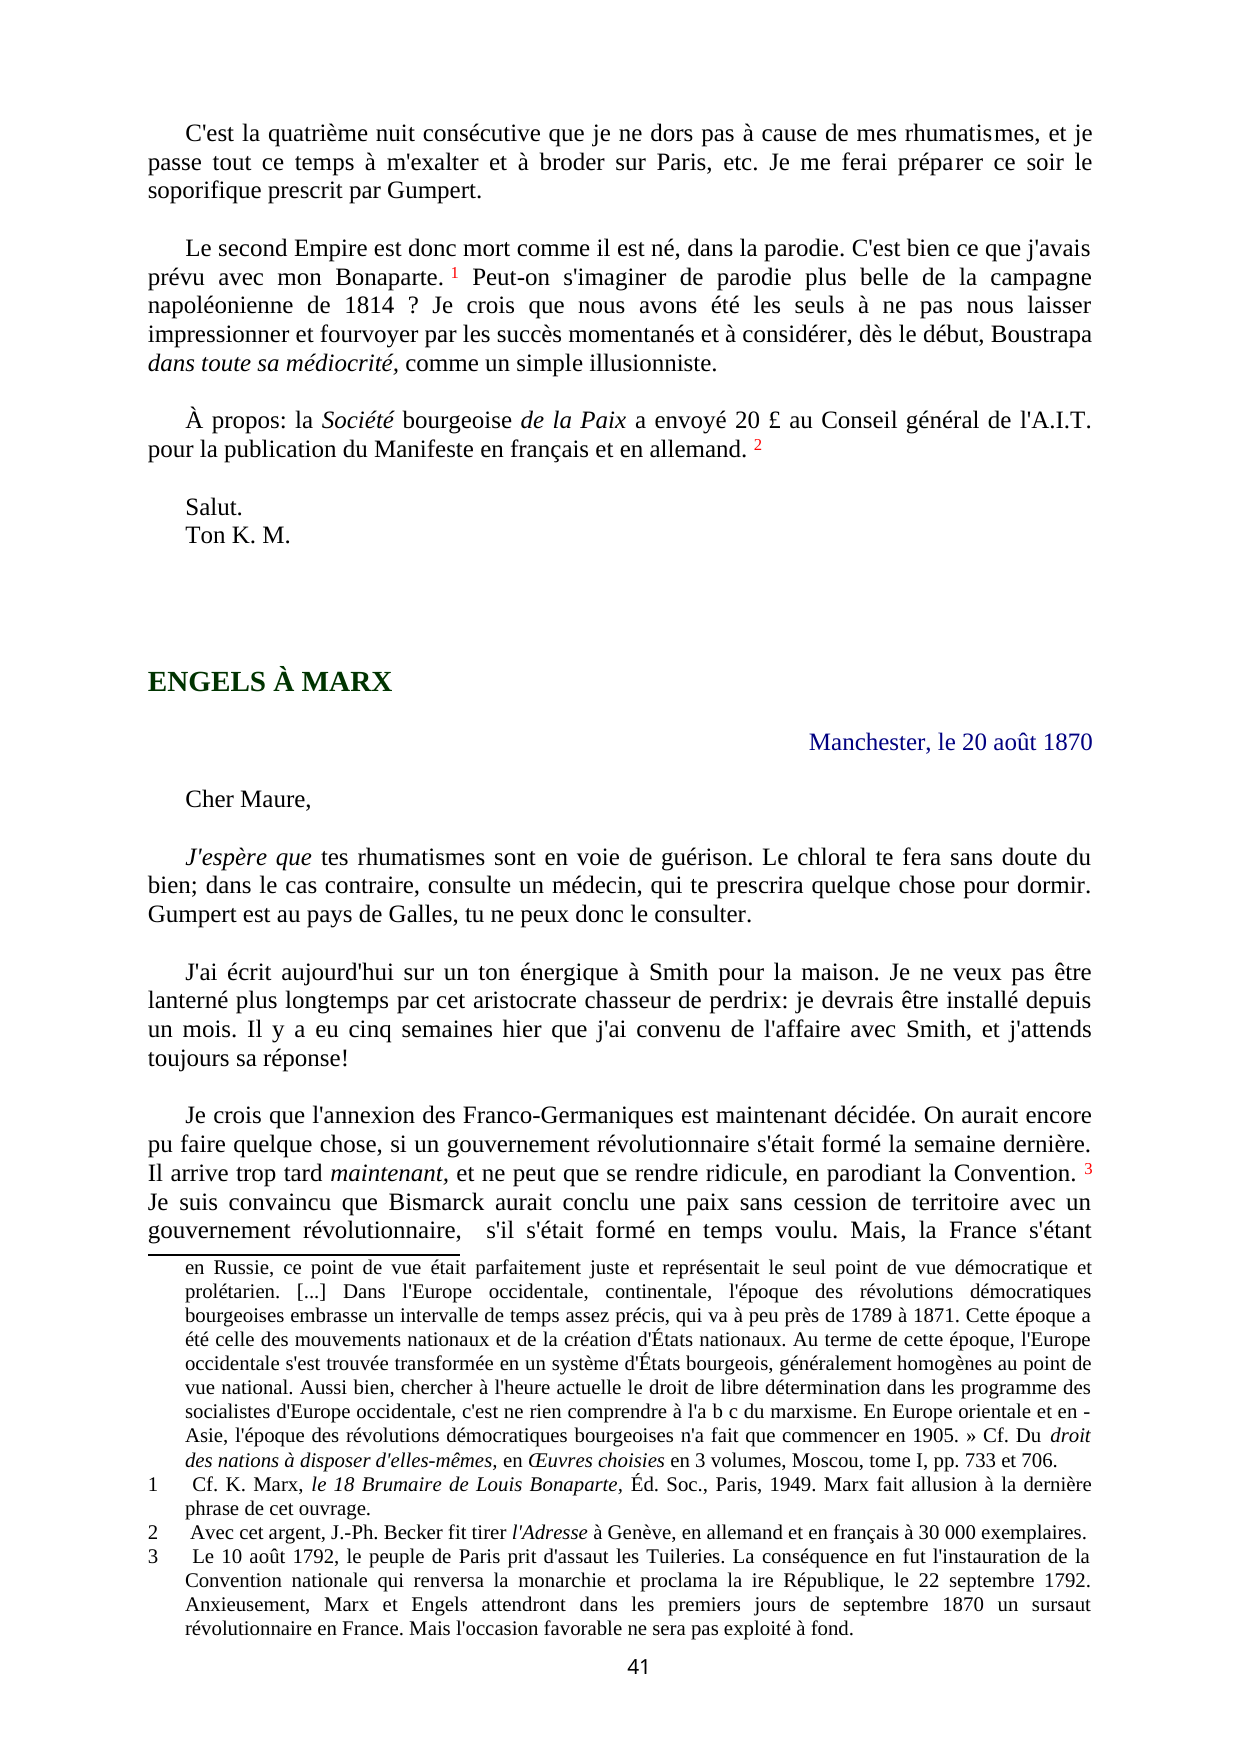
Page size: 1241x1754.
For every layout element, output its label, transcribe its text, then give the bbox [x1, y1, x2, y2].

text Cf. K. Marx, le 18 Brumaire de Louis Bonaparte, Éd. Soc., Paris, 1949. Marx fait allusion à la dernière phrase de cet ouvrage. [148, 1472, 1093, 1520]
text C'est la quatrième nuit consécutive que je ne dors pas à cause de mes rhumatis­mes, et je passe tout ce temps à m'exalter et à broder sur Paris, etc. Je me ferai prépa­rer ce soir le soporifique prescrit par Gumpert. [148, 118, 1093, 204]
text Je crois que l'annexion des Franco-Germaniques est maintenant décidée. On aurait encore pu faire quelque chose, si un gouvernement révolutionnaire s'était formé la semaine dernière. Il arrive trop tard maintenant, et ne peut que se rendre ridicule, en parodiant la Convention. Je suis convaincu que Bismarck aurait conclu une paix sans cession de territoire avec un gouvernement révolutionnaire, s'il s'était formé en temps voulu. Mais, la France s'étant [148, 1100, 1093, 1244]
text ENGELS À MARX [148, 664, 1093, 698]
text en Russie, ce point de vue était parfaite­ment juste et représentait le seul point de vue démocratique et prolétarien. [...] Dans l'Europe occidentale, continentale, l'époque des révolutions démocratiques bourgeoises embrasse un intervalle de temps assez précis, qui va à peu près de 1789 à 1871. Cette époque a été celle des mouvements nationaux et de la création d'États nationaux. Au terme de cette époque, l'Europe occidentale s'est trouvée transformée en un système d'États bourgeois, généralement homogènes au point de vue national. Aussi bien, chercher à l'heure actuelle le droit de libre détermination dans les programme des socialistes d'Europe occidentale, c'est ne rien comprendre à l'a b c du marxisme. En Europe orientale et en -Asie, l'époque des révolutions démocratiques bourgeoises n'a fait que commencer en 1905. » Cf. Du droit des nations à disposer d'elles-mêmes, en Œuvres choisies en 3 volumes, Moscou, tome I, pp. 733 et 706. [148, 1255, 1093, 1472]
text Avec cet argent, J.-Ph. Becker fit tirer l'Adresse à Genève, en allemand et en français à 30 000 exemplaires. [148, 1520, 1093, 1544]
text Ton K. M. [148, 521, 1093, 549]
text À propos: la Société bourgeoise de la Paix a envoyé 20 £ au Conseil général de l'A.I.T. pour la publication du Manifeste en français et en allemand. [148, 406, 1093, 463]
text Manchester, le 20 août 1870 [148, 727, 1093, 755]
text J'ai écrit aujourd'hui sur un ton énergique à Smith pour la maison. Je ne veux pas être lanterné plus longtemps par cet aristocrate chasseur de perdrix: je devrais être installé depuis un mois. Il y a eu cinq semaines hier que j'ai convenu de l'affaire avec Smith, et j'attends toujours sa réponse! [148, 957, 1093, 1072]
text Salut. [148, 492, 1093, 521]
text J'espère que tes rhumatismes sont en voie de guérison. Le chloral te fera sans doute du bien; dans le cas contraire, consulte un médecin, qui te prescrira quelque chose pour dormir. Gumpert est au pays de Galles, tu ne peux donc le consulter. [148, 842, 1093, 928]
text Le second Empire est donc mort comme il est né, dans la parodie. C'est bien ce que j'avais prévu avec mon Bonaparte. Peut-on s'imaginer de parodie plus belle de la campagne napoléonienne de 1814 ? Je crois que nous avons été les seuls à ne pas nous laisser impressionner et fourvoyer par les succès momentanés et à considérer, dès le début, Boustrapa dans toute sa médiocrité, comme un simple illusionniste. [148, 233, 1093, 377]
text Le 10 août 1792, le peuple de Paris prit d'assaut les Tuileries. La conséquence en fut l'instauration de la Convention nationale qui renversa la monarchie et proclama la ire République, le 22 septembre 1792. Anxieusement, Marx et Engels attendront dans les premiers jours de septembre 1870 un sursaut révolutionnaire en France. Mais l'occasion favorable ne sera pas exploité à fond. [148, 1544, 1093, 1640]
text Cher Maure, [148, 784, 1093, 813]
